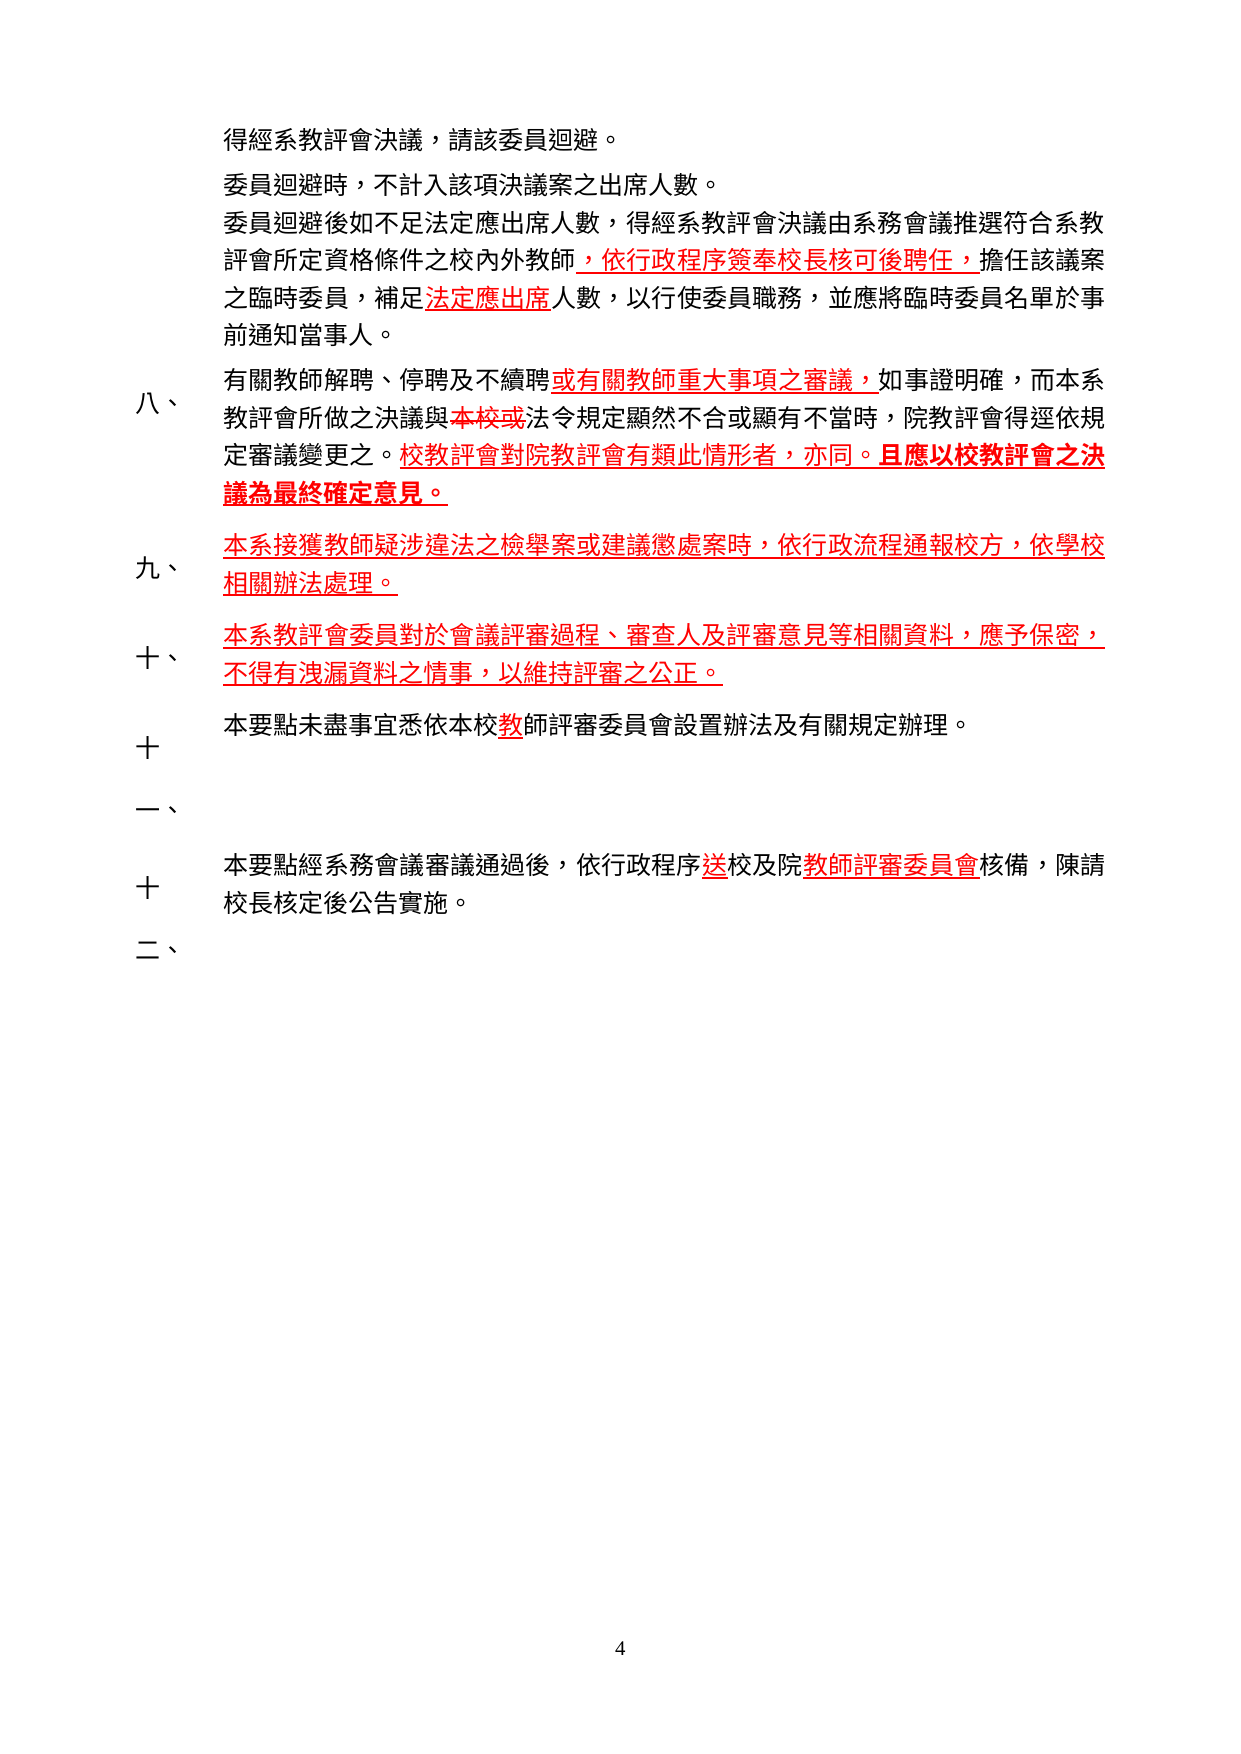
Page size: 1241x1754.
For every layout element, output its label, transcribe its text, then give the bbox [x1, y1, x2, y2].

table_cell 本系接獲教師疑涉違法之檢舉案或建議懲處案時，依行政流程通報校方，依學校相關辦法處理。 [212, 517, 1117, 607]
table_cell 八、 [124, 352, 212, 517]
table_cell 本系教評會委員對於會議評審過程、審查人及評審意見等相關資料，應予保密，不得有洩漏資料之情事，以維持評審之公正。 [212, 607, 1117, 697]
table_cell 十、 [124, 607, 212, 697]
table_cell [124, 112, 212, 352]
table_cell 十一、 [124, 697, 212, 837]
table_cell 十二、 [124, 837, 212, 977]
table_cell 得經系教評會決議，請該委員迴避。 委員迴避時，不計入該項決議案之出席人數。 委員迴避後如不足法定應出席人數，得經系教評會決議由系務會議推選符合系教評會所定資格條件之校內外教師，依行政程序簽奉校長核可後聘任，擔任該議案之臨時委員，補足法定應出席人數，以行使委員職務，並應將臨時委員名單於事前通知當事人。 [212, 112, 1117, 352]
table_cell 九、 [124, 517, 212, 607]
table_cell 本要點未盡事宜悉依本校教師評審委員會設置辦法及有關規定辦理。 [212, 697, 1117, 837]
table_cell 本要點經系務會議審議通過後，依行政程序送校及院教師評審委員會核備，陳請校長核定後公告實施。 [212, 837, 1117, 977]
table_cell 有關教師解聘、停聘及不續聘或有關教師重大事項之審議，如事證明確，而本系教評會所做之決議與本校或法令規定顯然不合或顯有不當時，院教評會得逕依規定審議變更之。校教評會對院教評會有類此情形者，亦同。且應以校教評會之決議為最終確定意見。 [212, 352, 1117, 517]
